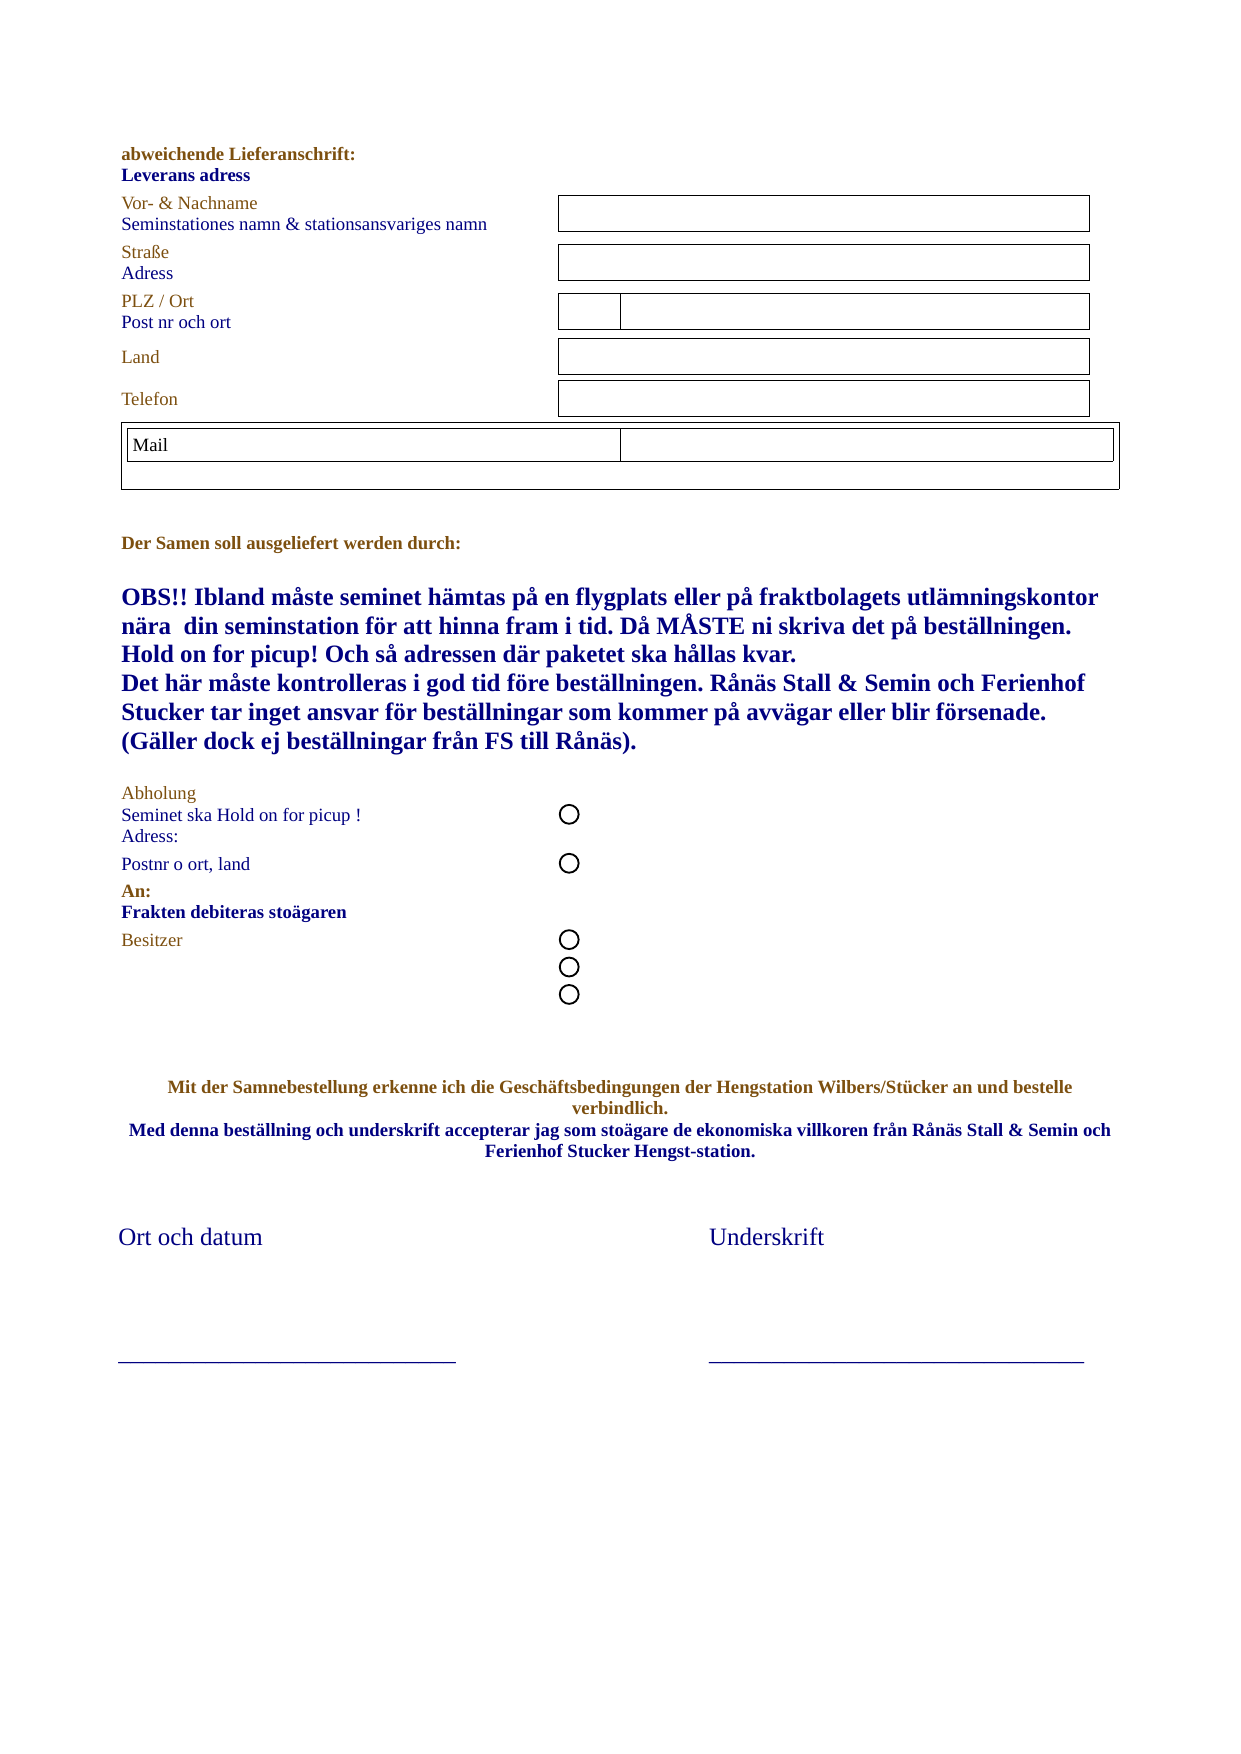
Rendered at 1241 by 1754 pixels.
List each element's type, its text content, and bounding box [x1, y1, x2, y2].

table_cell [555, 336, 1122, 377]
table_cell [555, 189, 1122, 238]
table_header Mail [128, 429, 620, 461]
table_header [621, 429, 1113, 461]
table_header [122, 423, 1119, 488]
table_cell Abholung Seminet ska Hold on for picup ! Adress: [118, 779, 555, 849]
table_cell [555, 981, 1122, 1008]
table_cell Telefon [118, 378, 555, 419]
table_cell [555, 850, 1122, 877]
table_cell Der Samen soll ausgeliefert werden durch: OBS!! Ibland måste seminet hämtas på en flygplats eller på fraktbolagets utlämningskontor nära din seminstation för att hinna fram i tid. Då MÅSTE ni skriva det på beställningen. Hold on for picup! Och så adressen där paketet ska hållas kvar. Det här måste kontrolleras i god tid före beställningen. Rånäs Stall & Semin och Ferienhof Stucker tar inget ansvar för beställningar som kommer på avvägar eller blir försenade. (Gäller dock ej beställningar från FS till Rånäs). [118, 419, 1122, 779]
text Ort och datum Underskrift [118, 1222, 1122, 1251]
table_cell Mit der Samnebestellung erkenne ich die Geschäftsbedingungen der Hengstation Wilbers/Stücker an und bestelle verbindlich. Med denna beställning och underskrift accepterar jag som stoägare de ekonomiska villkoren från Rånäs Stall & Semin och Ferienhof Stucker Hengst-station. [118, 1008, 1122, 1165]
table_cell [555, 926, 1122, 953]
table_cell PLZ / Ort Post nr och ort [118, 287, 555, 336]
table_cell [555, 378, 1122, 419]
table_cell [118, 953, 555, 981]
table_cell [118, 981, 555, 1008]
table_cell Besitzer [118, 926, 555, 953]
table_cell Vor- & Nachname Seminstationes namn & stationsansvariges namn [118, 189, 555, 238]
table_cell abweichende Lieferanschrift: Leverans adress [118, 118, 1122, 189]
table_cell Land [118, 336, 555, 377]
table_cell [555, 287, 1122, 336]
table_cell [555, 953, 1122, 981]
table_cell Postnr o ort, land [118, 850, 555, 877]
table_cell [555, 238, 1122, 287]
text ___________________________ ______________________________ [118, 1337, 1122, 1366]
table_cell Straße Adress [118, 238, 555, 287]
table_cell An: Frakten debiteras stoägaren [118, 877, 1122, 926]
table_cell [555, 779, 1122, 849]
